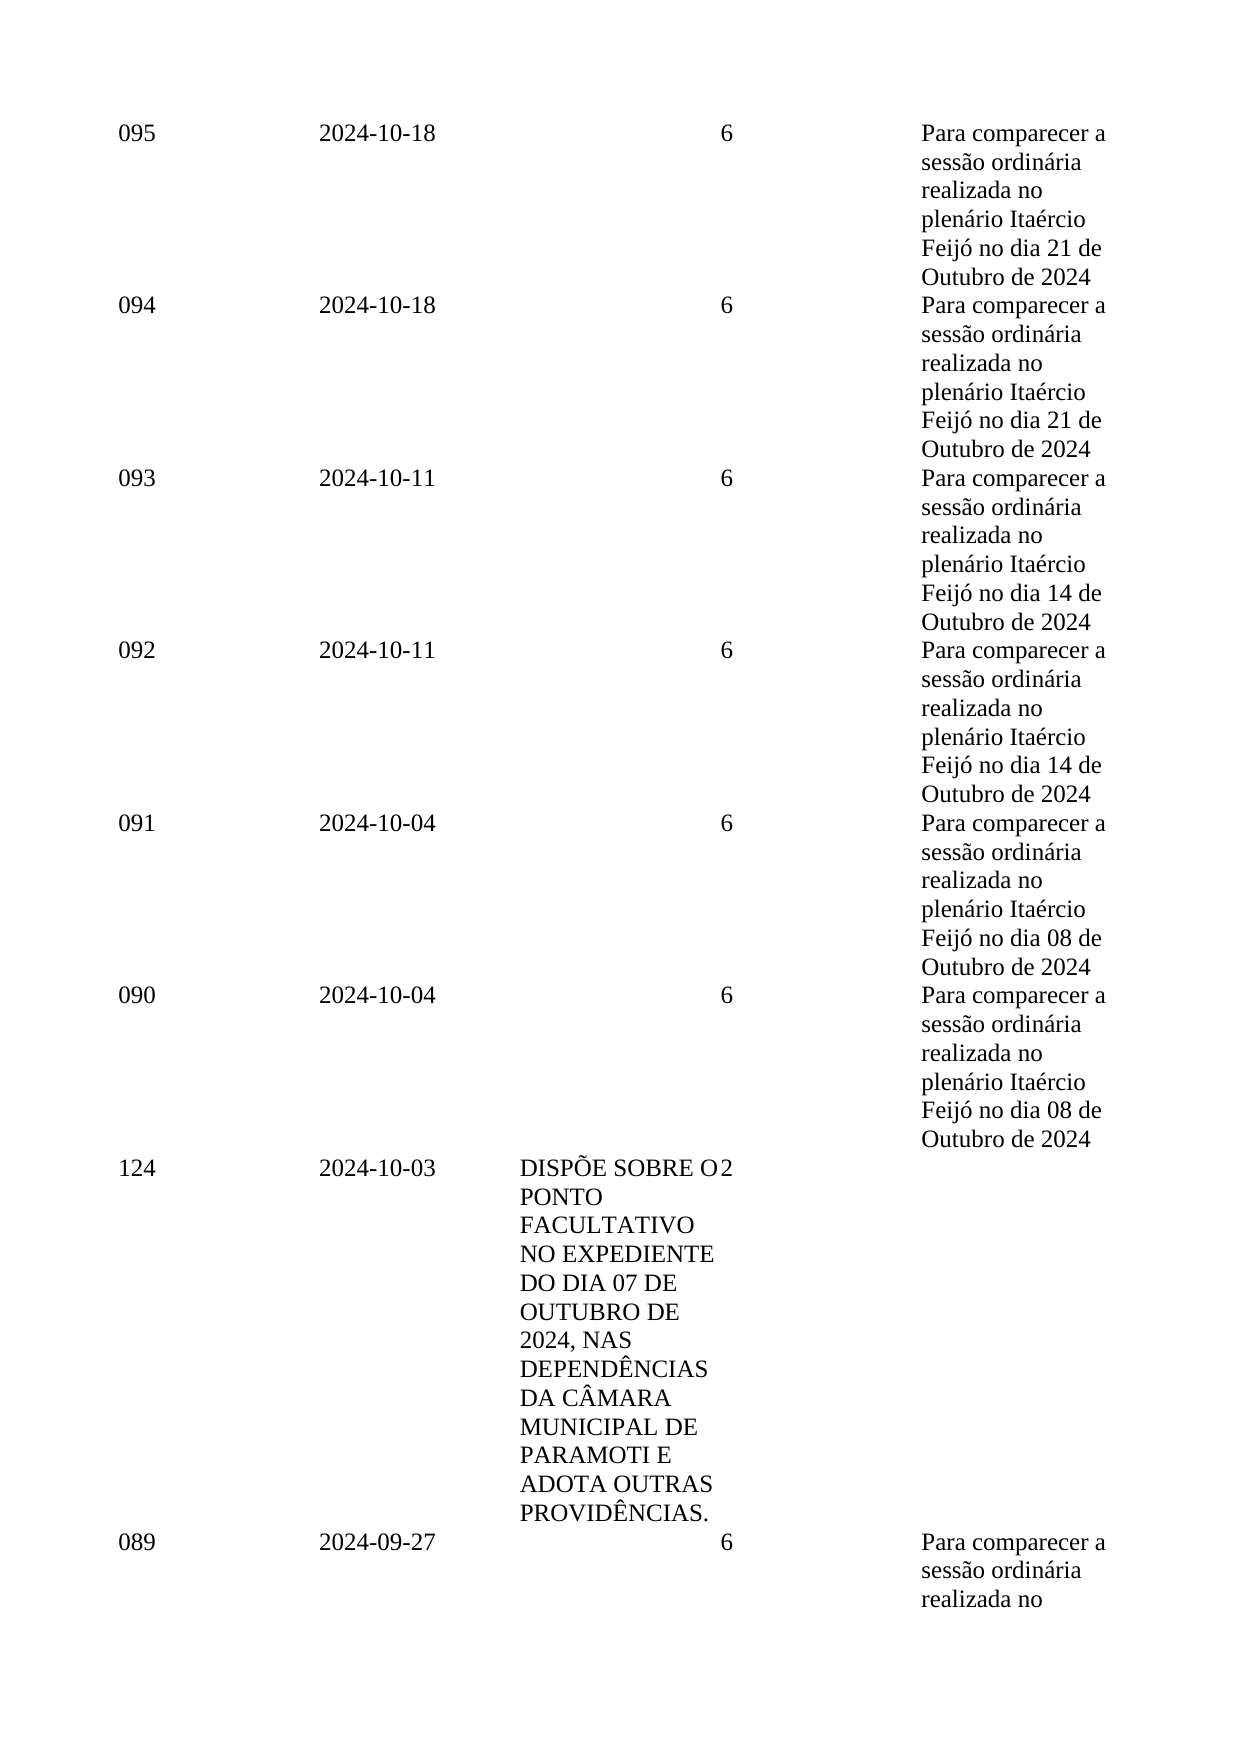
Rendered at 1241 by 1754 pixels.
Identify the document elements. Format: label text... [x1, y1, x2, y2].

table_cell 2024-10-18 [319, 118, 519, 291]
table_cell 2024-10-18 [319, 291, 519, 463]
table_cell 6 [720, 1527, 921, 1613]
table_cell 089 [118, 1527, 319, 1613]
table_cell Para comparecer a sessão ordinária realizada no plenário Itaércio Feijó no dia 14 de Outubro de 2024 [921, 636, 1122, 808]
table_cell 6 [720, 463, 921, 636]
table_cell 2 [720, 1153, 921, 1527]
table_cell [520, 808, 720, 981]
table_cell 094 [118, 291, 319, 463]
table_cell [520, 118, 720, 291]
table_cell [520, 463, 720, 636]
table_cell 2024-10-03 [319, 1153, 519, 1527]
table_cell 6 [720, 636, 921, 808]
table_cell Para comparecer a sessão ordinária realizada no plenário Itaércio Feijó no dia 14 de Outubro de 2024 [921, 463, 1122, 636]
table_cell 2024-10-04 [319, 808, 519, 981]
table_cell 6 [720, 981, 921, 1153]
table_cell 6 [720, 118, 921, 291]
table_cell 2024-10-04 [319, 981, 519, 1153]
table_cell [520, 291, 720, 463]
table_cell [520, 981, 720, 1153]
table_cell [921, 1153, 1122, 1527]
table_cell 2024-09-27 [319, 1527, 519, 1613]
table_cell 092 [118, 636, 319, 808]
table_cell Para comparecer a sessão ordinária realizada no plenário Itaércio Feijó no dia 21 de Outubro de 2024 [921, 291, 1122, 463]
table_cell 124 [118, 1153, 319, 1527]
table_cell 091 [118, 808, 319, 981]
table_cell Para comparecer a sessão ordinária realizada no plenário Itaércio Feijó no dia 08 de Outubro de 2024 [921, 808, 1122, 981]
table_cell 093 [118, 463, 319, 636]
table_cell Para comparecer a sessão ordinária realizada no plenário Itaércio Feijó no dia 21 de Outubro de 2024 [921, 118, 1122, 291]
table_cell 095 [118, 118, 319, 291]
table_cell 2024-10-11 [319, 463, 519, 636]
table_cell 090 [118, 981, 319, 1153]
table_cell 6 [720, 808, 921, 981]
table_cell Para comparecer a sessão ordinária realizada no plenário Itaércio Feijó no dia 08 de Outubro de 2024 [921, 981, 1122, 1153]
table_cell DISPÕE SOBRE O PONTO FACULTATIVO NO EXPEDIENTE DO DIA 07 DE OUTUBRO DE 2024, NAS DEPENDÊNCIAS DA CÂMARA MUNICIPAL DE PARAMOTI E ADOTA OUTRAS PROVIDÊNCIAS. [520, 1153, 720, 1527]
table_cell 6 [720, 291, 921, 463]
table_cell [520, 1527, 720, 1613]
table_cell [520, 636, 720, 808]
table_cell 2024-10-11 [319, 636, 519, 808]
table_cell Para comparecer a sessão ordinária realizada no [921, 1527, 1122, 1613]
